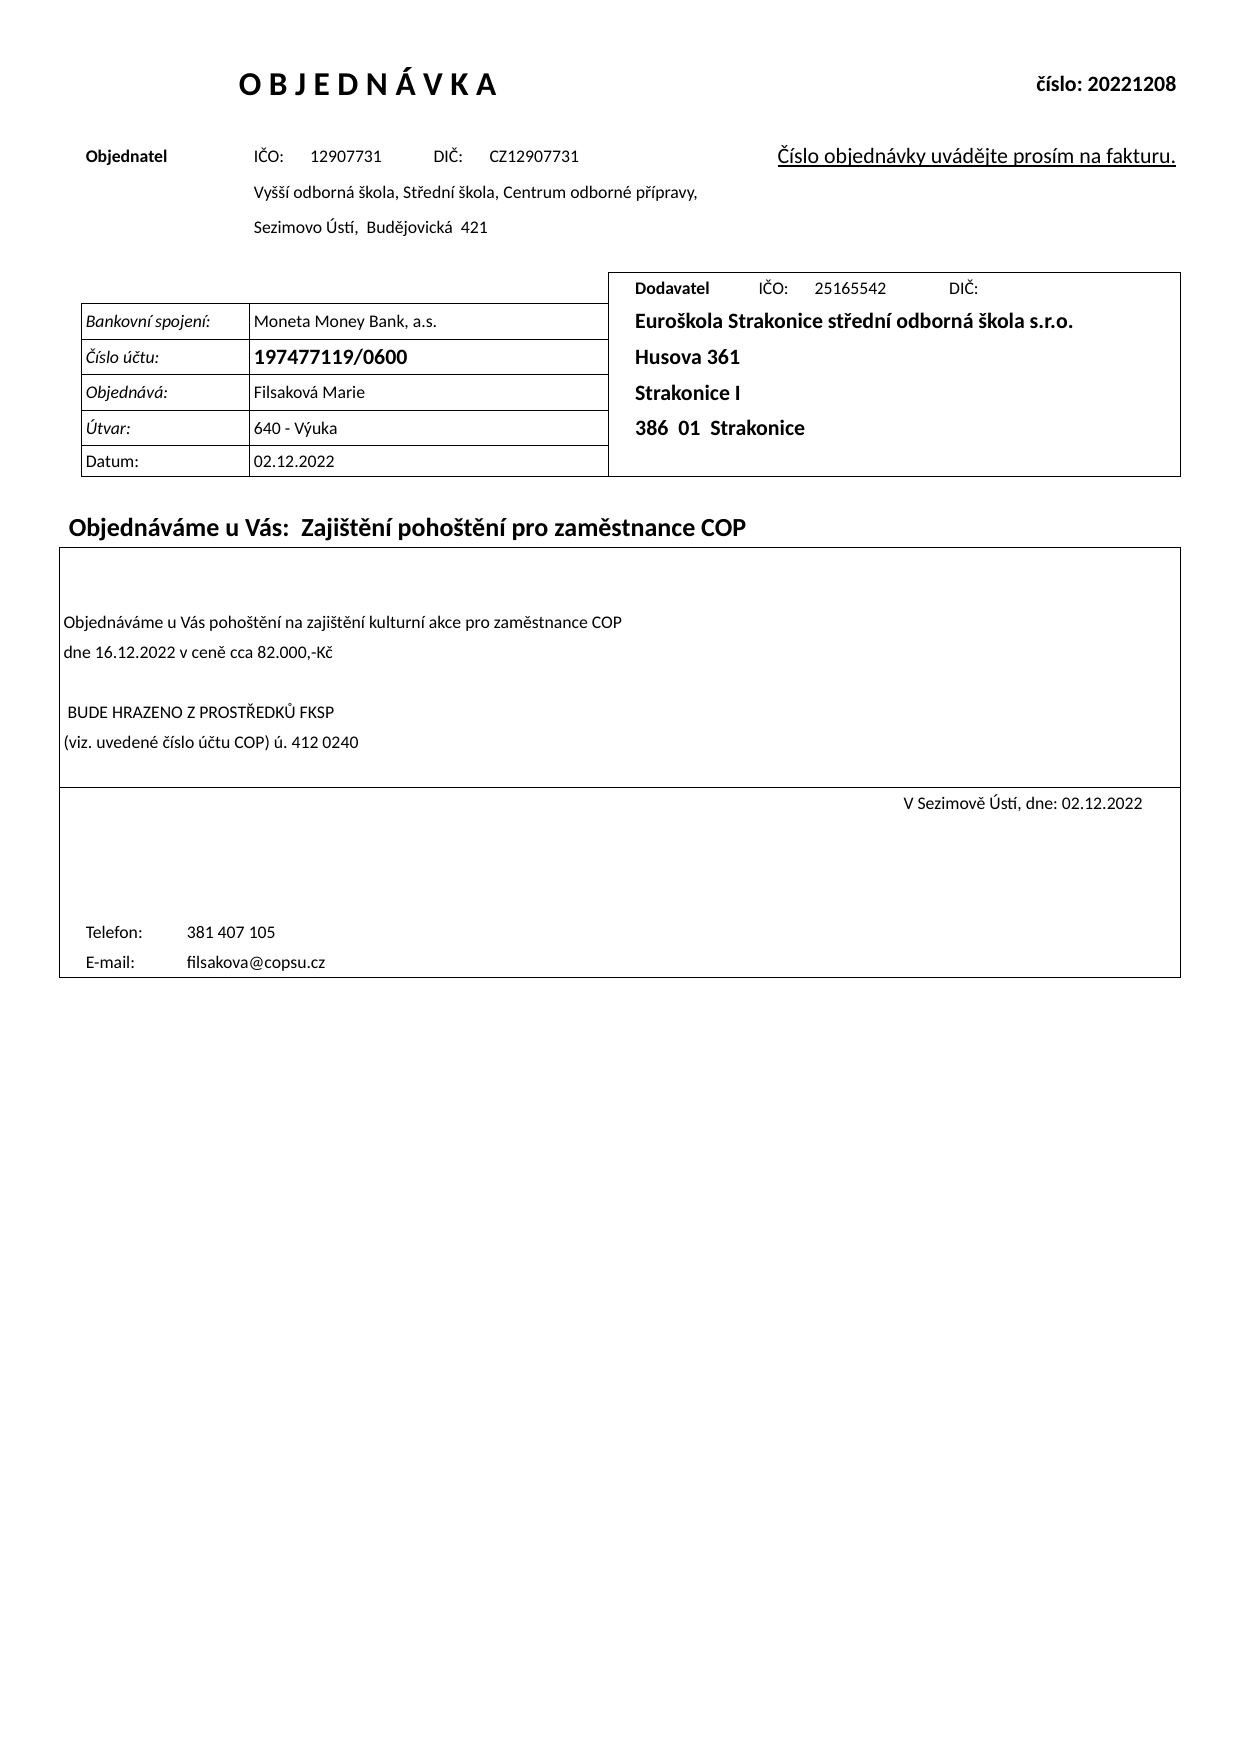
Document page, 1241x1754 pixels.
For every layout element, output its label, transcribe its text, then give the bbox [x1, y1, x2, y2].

table_cell [59, 339, 81, 374]
table_cell [59, 476, 1180, 507]
table_cell [59, 272, 249, 303]
table_cell [183, 818, 883, 857]
table_cell Vyšší odborná škola, Střední škola, Centrum odborné přípravy, [250, 173, 1180, 212]
table_cell [59, 242, 1180, 272]
table_cell [59, 374, 81, 409]
table_cell [60, 857, 1180, 887]
table_cell Husova 361 [631, 339, 1180, 374]
table_cell DIČ: [429, 138, 485, 173]
table_cell [60, 548, 1180, 577]
table_cell Objednatel [81, 138, 249, 173]
table_cell [60, 788, 462, 818]
table_cell [609, 374, 631, 409]
table_cell Sezimovo Ústí, Budějovická 421 [250, 212, 676, 242]
table_cell Dodavatel [631, 273, 754, 303]
table_cell V Sezimově Ústí, dne: 02.12.2022 [463, 788, 1147, 818]
table_cell Číslo objednávky uvádějte prosím na fakturu. [676, 138, 1180, 173]
table_cell Číslo účtu: [82, 340, 249, 374]
table_cell [631, 445, 1180, 476]
table_cell [60, 917, 81, 947]
table_cell 197477119/0600 [250, 340, 608, 374]
table_cell BUDE HRAZENO Z PROSTŘEDKŮ FKSP [60, 697, 1180, 727]
table_cell [59, 410, 81, 445]
table_cell [81, 173, 216, 212]
table_cell [883, 818, 1077, 857]
table_cell [59, 108, 1180, 138]
table_cell [81, 818, 182, 857]
table_cell [60, 947, 81, 977]
table_cell CZ12907731 [485, 138, 676, 173]
table_cell [59, 445, 81, 476]
table_cell Telefon: [81, 917, 182, 947]
table_cell [216, 173, 249, 212]
table_cell filsakova@copsu.cz [183, 947, 1180, 977]
table_cell Bankovní spojení: [82, 304, 249, 338]
table_cell [609, 410, 631, 445]
table_header číslo: 20221208 [676, 59, 1180, 108]
table_cell Euroškola Strakonice střední odborná škola s.r.o. [631, 303, 1180, 338]
table_cell dne 16.12.2022 v ceně cca 82.000,-Kč [60, 637, 1180, 667]
table_cell Moneta Money Bank, a.s. [250, 304, 608, 338]
table_cell [609, 273, 631, 303]
table_cell Objednáváme u Vás: Zajištění pohoštění pro zaměstnance COP [59, 507, 1180, 547]
table_cell [59, 978, 1180, 1007]
table_cell [59, 138, 81, 173]
table_header O B J E D N Á V K A [59, 59, 676, 108]
table_cell Útvar: [82, 411, 249, 445]
table_cell [1147, 788, 1180, 818]
table_cell [1077, 818, 1180, 857]
table_cell 12907731 [306, 138, 429, 173]
table_cell Filsaková Marie [250, 375, 608, 409]
table_cell [609, 339, 631, 374]
table_cell [59, 303, 81, 338]
table_cell [60, 667, 1180, 697]
table_cell Datum: [82, 446, 249, 476]
table_cell IČO: [754, 273, 810, 303]
table_cell [60, 887, 1180, 917]
table_cell [250, 272, 608, 303]
table_cell 381 407 105 [183, 917, 1180, 947]
table_cell [59, 212, 249, 242]
table_cell [676, 212, 1180, 242]
table_cell IČO: [250, 138, 306, 173]
table_cell 640 - Výuka [250, 411, 608, 445]
table_cell Objednává: [82, 375, 249, 409]
table_cell Objednáváme u Vás pohoštění na zajištění kulturní akce pro zaměstnance COP [60, 607, 1180, 637]
table_cell 386 01 Strakonice [631, 410, 1180, 445]
table_cell [60, 818, 81, 857]
table_cell [1001, 273, 1180, 303]
table_cell [609, 445, 631, 476]
table_cell DIČ: [945, 273, 1001, 303]
table_cell 25165542 [810, 273, 945, 303]
table_cell [609, 303, 631, 338]
table_cell Strakonice I [631, 374, 1180, 409]
table_cell (viz. uvedené číslo účtu COP) ú. 412 0240 [60, 727, 1180, 757]
table_cell 02.12.2022 [250, 446, 608, 476]
table_cell [59, 173, 81, 212]
table_cell E-mail: [81, 947, 182, 977]
table_cell [60, 577, 1180, 607]
table_cell [60, 757, 1180, 787]
